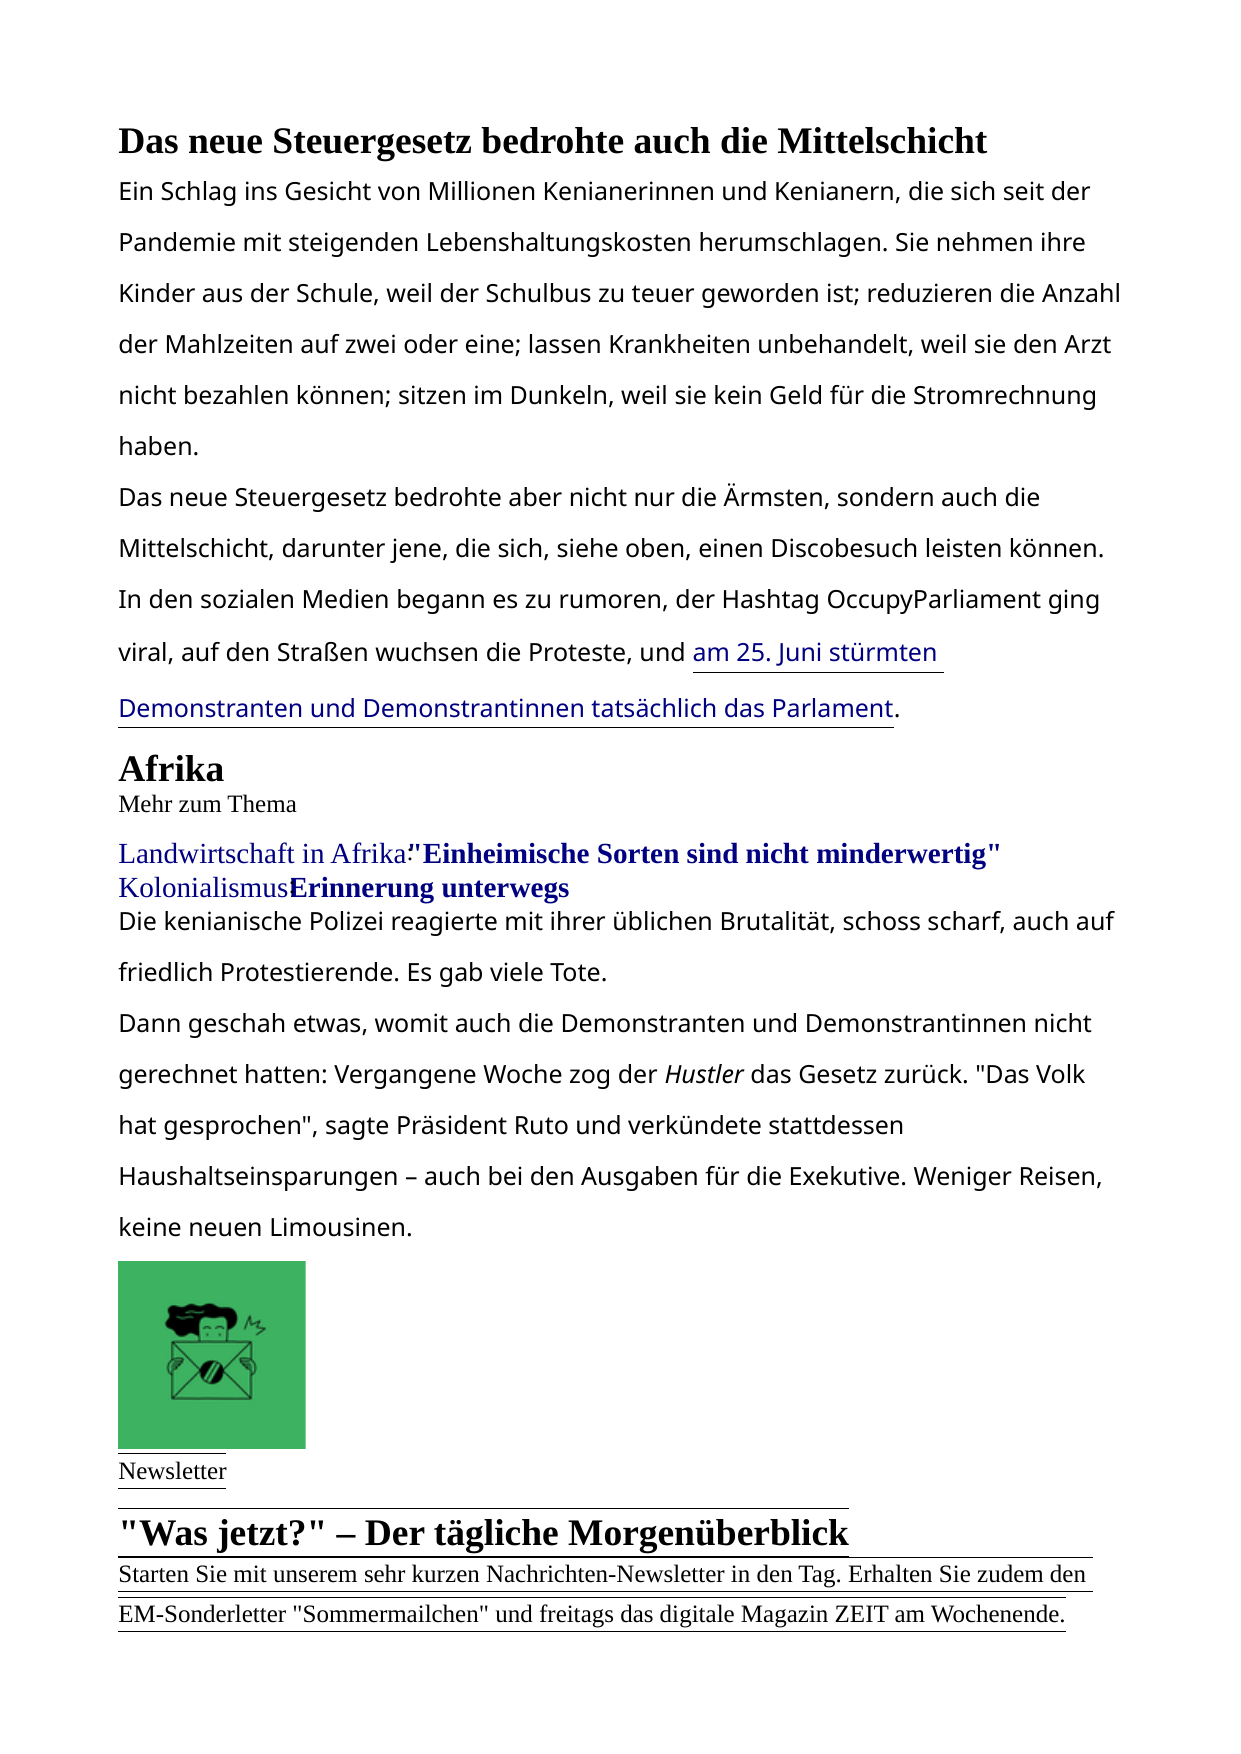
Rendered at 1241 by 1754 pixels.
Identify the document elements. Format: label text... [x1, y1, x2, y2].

subtitle Landwirtschaft in Afrika"Einheimische Sorten sind nicht minderwertig" [118, 837, 1122, 870]
text Mehr zum Thema [118, 789, 1122, 818]
subtitle Afrika [118, 746, 1122, 789]
text Starten Sie mit unserem sehr kurzen Nachrichten-Newsletter in den Tag. Erhalten Sie zudem den EM-Sonderletter "Sommermailchen" und freitags das digitale Magazin ZEIT am Wochenende. [118, 1557, 1122, 1631]
text Das neue Steuergesetz bedrohte aber nicht nur die Ärmsten, sondern auch die Mittelschicht, darunter jene, die sich, siehe oben, einen Discobesuch leisten können. In den sozialen Medien begann es zu rumoren, der Hashtag OccupyParliament ging viral, auf den Straßen wuchsen die Proteste, und am 25. Juni stürmten Demonstranten und Demonstrantinnen tatsächlich das Parlament. [118, 480, 1122, 727]
subtitle "Was jetzt?" – Der tägliche Morgenüberblick [118, 1507, 1122, 1557]
text Die kenianische Polizei reagierte mit ihrer üblichen Brutalität, schoss scharf, auch auf friedlich Protestierende. Es gab viele Tote. Dann geschah etwas, womit auch die Demonstranten und Demonstrantinnen nicht gerechnet hatten: Vergangene Woche zog der Hustler das Gesetz zurück. "Das Volk hat gesprochen", sagte Präsident Ruto und verkündete stattdessen Haushaltseinsparungen – auch bei den Ausgaben für die Exekutive. Weniger Reisen, keine neuen Limousinen. [118, 904, 1122, 1244]
subtitle Das neue Steuergesetz bedrohte auch die Mittelschicht [118, 118, 1122, 161]
subtitle KolonialismusErinnerung unterwegs [118, 870, 1122, 904]
text Ein Schlag ins Gesicht von Millionen Kenianerinnen und Kenianern, die sich seit der Pandemie mit steigenden Lebenshaltungskosten herumschlagen. Sie nehmen ihre Kinder aus der Schule, weil der Schulbus zu teuer geworden ist; reduzieren die Anzahl der Mahlzeiten auf zwei oder eine; lassen Krankheiten unbehandelt, weil sie den Arzt nicht bezahlen können; sitzen im Dunkeln, weil sie kein Geld für die Stromrechnung haben. [118, 174, 1122, 463]
picture [118, 1261, 306, 1449]
text Newsletter [118, 1453, 1122, 1488]
